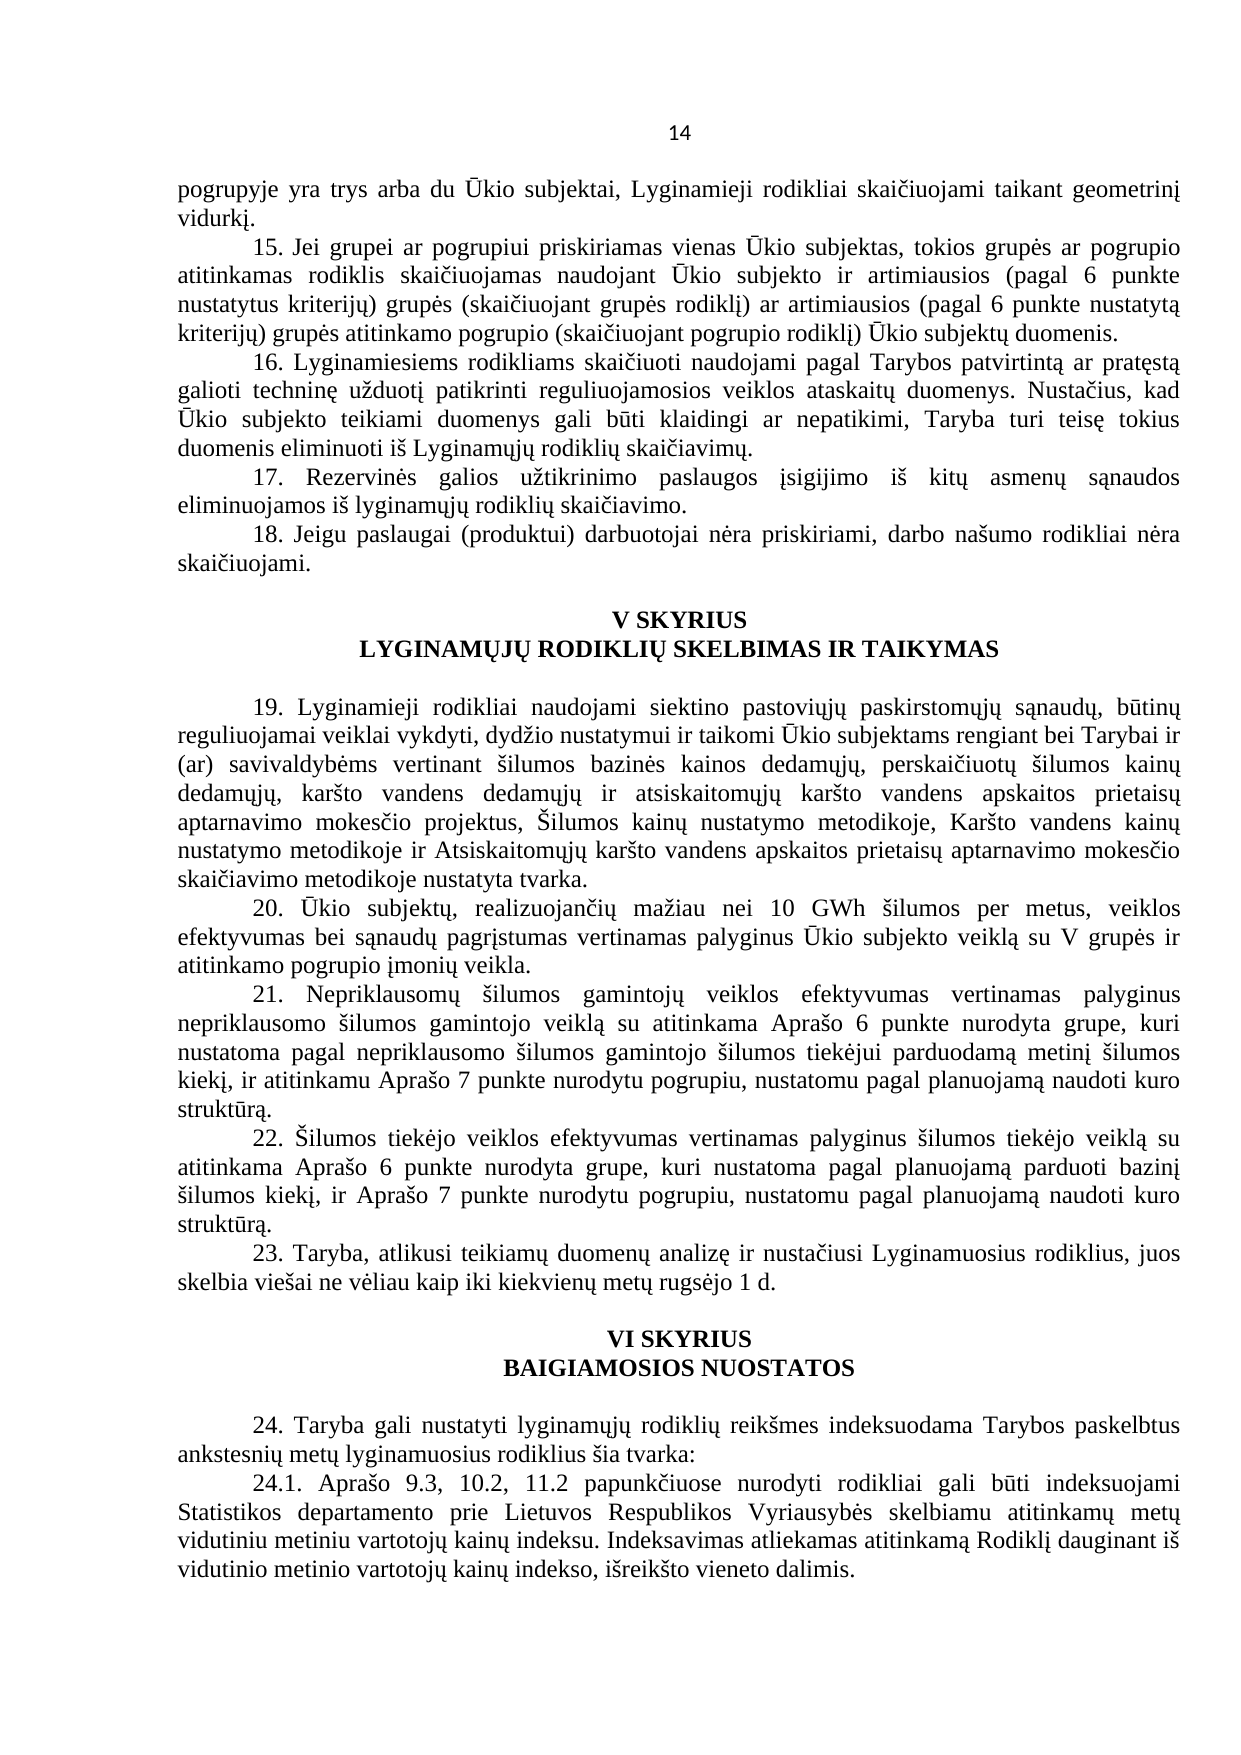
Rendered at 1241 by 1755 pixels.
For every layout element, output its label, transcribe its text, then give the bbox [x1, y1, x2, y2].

text V SKYRIUS [177, 605, 1181, 634]
text 18. Jeigu paslaugai (produktui) darbuotojai nėra priskiriami, darbo našumo rodikliai nėra skaičiuojami. [177, 519, 1181, 577]
text 15. Jei grupei ar pogrupiui priskiriamas vienas Ūkio subjektas, tokios grupės ar pogrupio atitinkamas rodiklis skaičiuojamas naudojant Ūkio subjekto ir artimiausios (pagal 6 punkte nustatytus kriterijų) grupės (skaičiuojant grupės rodiklį) ar artimiausios (pagal 6 punkte nustatytą kriterijų) grupės atitinkamo pogrupio (skaičiuojant pogrupio rodiklį) Ūkio subjektų duomenis. [177, 232, 1181, 347]
text 24.1. Aprašo 9.3, 10.2, 11.2 papunkčiuose nurodyti rodikliai gali būti indeksuojami Statistikos departamento prie Lietuvos Respublikos Vyriausybės skelbiamu atitinkamų metų vidutiniu metiniu vartotojų kainų indeksu. Indeksavimas atliekamas atitinkamą Rodiklį dauginant iš vidutinio metinio vartotojų kainų indekso, išreikšto vieneto dalimis. [177, 1468, 1181, 1583]
text LYGINAMŲJŲ RODIKLIŲ SKELBIMAS IR TAIKYMAS [177, 634, 1181, 663]
text BAIGIAMOSIOS NUOSTATOS [177, 1353, 1181, 1382]
text 23. Taryba, atlikusi teikiamų duomenų analizę ir nustačiusi Lyginamuosius rodiklius, juos skelbia viešai ne vėliau kaip iki kiekvienų metų rugsėjo 1 d. [177, 1238, 1181, 1295]
text 19. Lyginamieji rodikliai naudojami siektino pastoviųjų paskirstomųjų sąnaudų, būtinų reguliuojamai veiklai vykdyti, dydžio nustatymui ir taikomi Ūkio subjektams rengiant bei Tarybai ir (ar) savivaldybėms vertinant šilumos bazinės kainos dedamųjų, perskaičiuotų šilumos kainų dedamųjų, karšto vandens dedamųjų ir atsiskaitomųjų karšto vandens apskaitos prietaisų aptarnavimo mokesčio projektus, Šilumos kainų nustatymo metodikoje, Karšto vandens kainų nustatymo metodikoje ir Atsiskaitomųjų karšto vandens apskaitos prietaisų aptarnavimo mokesčio skaičiavimo metodikoje nustatyta tvarka. [177, 692, 1181, 893]
text 21. Nepriklausomų šilumos gamintojų veiklos efektyvumas vertinamas palyginus nepriklausomo šilumos gamintojo veiklą su atitinkama Aprašo 6 punkte nurodyta grupe, kuri nustatoma pagal nepriklausomo šilumos gamintojo šilumos tiekėjui parduodamą metinį šilumos kiekį, ir atitinkamu Aprašo 7 punkte nurodytu pogrupiu, nustatomu pagal planuojamą naudoti kuro struktūrą. [177, 979, 1181, 1123]
text pogrupyje yra trys arba du Ūkio subjektai, Lyginamieji rodikliai skaičiuojami taikant geometrinį vidurkį. [177, 174, 1181, 232]
text 17. Rezervinės galios užtikrinimo paslaugos įsigijimo iš kitų asmenų sąnaudos eliminuojamos iš lyginamųjų rodiklių skaičiavimo. [177, 462, 1181, 519]
text 16. Lyginamiesiems rodikliams skaičiuoti naudojami pagal Tarybos patvirtintą ar pratęstą galioti techninę užduotį patikrinti reguliuojamosios veiklos ataskaitų duomenys. Nustačius, kad Ūkio subjekto teikiami duomenys gali būti klaidingi ar nepatikimi, Taryba turi teisę tokius duomenis eliminuoti iš Lyginamųjų rodiklių skaičiavimų. [177, 347, 1181, 462]
text 20. Ūkio subjektų, realizuojančių mažiau nei 10 GWh šilumos per metus, veiklos efektyvumas bei sąnaudų pagrįstumas vertinamas palyginus Ūkio subjekto veiklą su V grupės ir atitinkamo pogrupio įmonių veikla. [177, 893, 1181, 979]
text 22. Šilumos tiekėjo veiklos efektyvumas vertinamas palyginus šilumos tiekėjo veiklą su atitinkama Aprašo 6 punkte nurodyta grupe, kuri nustatoma pagal planuojamą parduoti bazinį šilumos kiekį, ir Aprašo 7 punkte nurodytu pogrupiu, nustatomu pagal planuojamą naudoti kuro struktūrą. [177, 1123, 1181, 1238]
text 24. Taryba gali nustatyti lyginamųjų rodiklių reikšmes indeksuodama Tarybos paskelbtus ankstesnių metų lyginamuosius rodiklius šia tvarka: [177, 1410, 1181, 1468]
text VI SKYRIUS [177, 1324, 1181, 1353]
